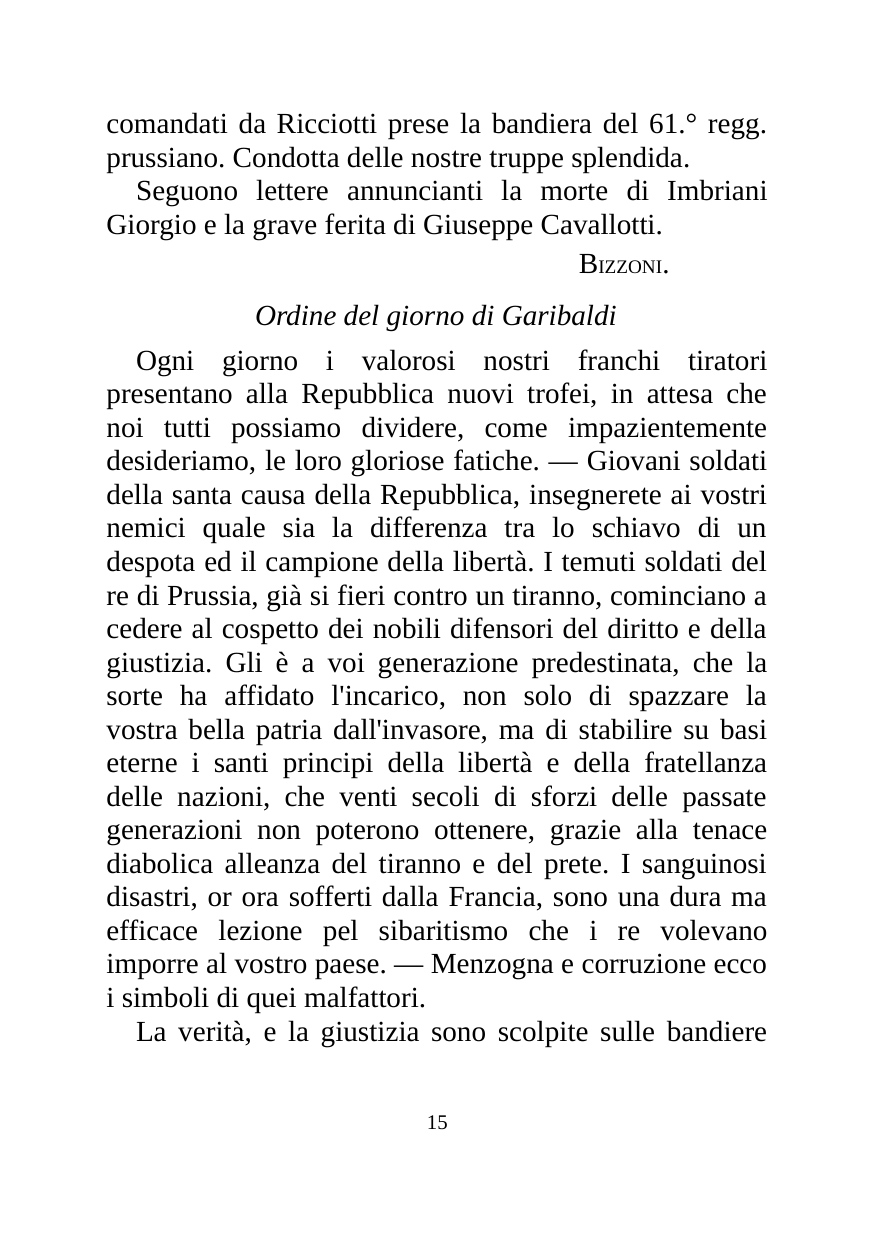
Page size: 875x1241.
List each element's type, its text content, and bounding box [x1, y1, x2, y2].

text Seguono lettere annuncianti la morte di Imbriani Giorgio e la grave ferita di Giuseppe Cavallotti. [106, 173, 768, 240]
text Ogni giorno i valorosi nostri franchi tiratori presentano alla Repubblica nuovi trofei, in attesa che noi tutti possiamo dividere, come impazientemente desideriamo, le loro gloriose fatiche. — Giovani soldati della santa causa della Repubblica, insegnerete ai vostri nemici quale sia la differenza tra lo schiavo di un despota ed il campione della libertà. I temuti soldati del re di Prussia, già si fieri contro un tiranno, cominciano a cedere al cospetto dei nobili difensori del diritto e della giustizia. Gli è a voi generazione predestinata, che la sorte ha affidato l'incarico, non solo di spazzare la vostra bella patria dall'invasore, ma di stabilire su basi eterne i santi principi della libertà e della fratellanza delle nazioni, che venti secoli di sforzi delle passate generazioni non poterono ottenere, grazie alla tenace diabolica alleanza del tiranno e del prete. I sanguinosi disastri, or ora sofferti dalla Francia, sono una dura ma efficace lezione pel sibaritismo che i re volevano imporre al vostro paese. — Menzogna e corruzione ecco i simboli di quei malfattori. [106, 343, 768, 1014]
text comandati da Ricciotti prese la bandiera del 61.° regg. prussiano. Condotta delle nostre truppe splendida. [106, 106, 768, 173]
text Ordine del giorno di Garibaldi [106, 298, 768, 331]
text La verità, e la giustizia sono scolpite sulle bandiere [106, 1014, 768, 1047]
text Bizzoni. [579, 246, 768, 280]
